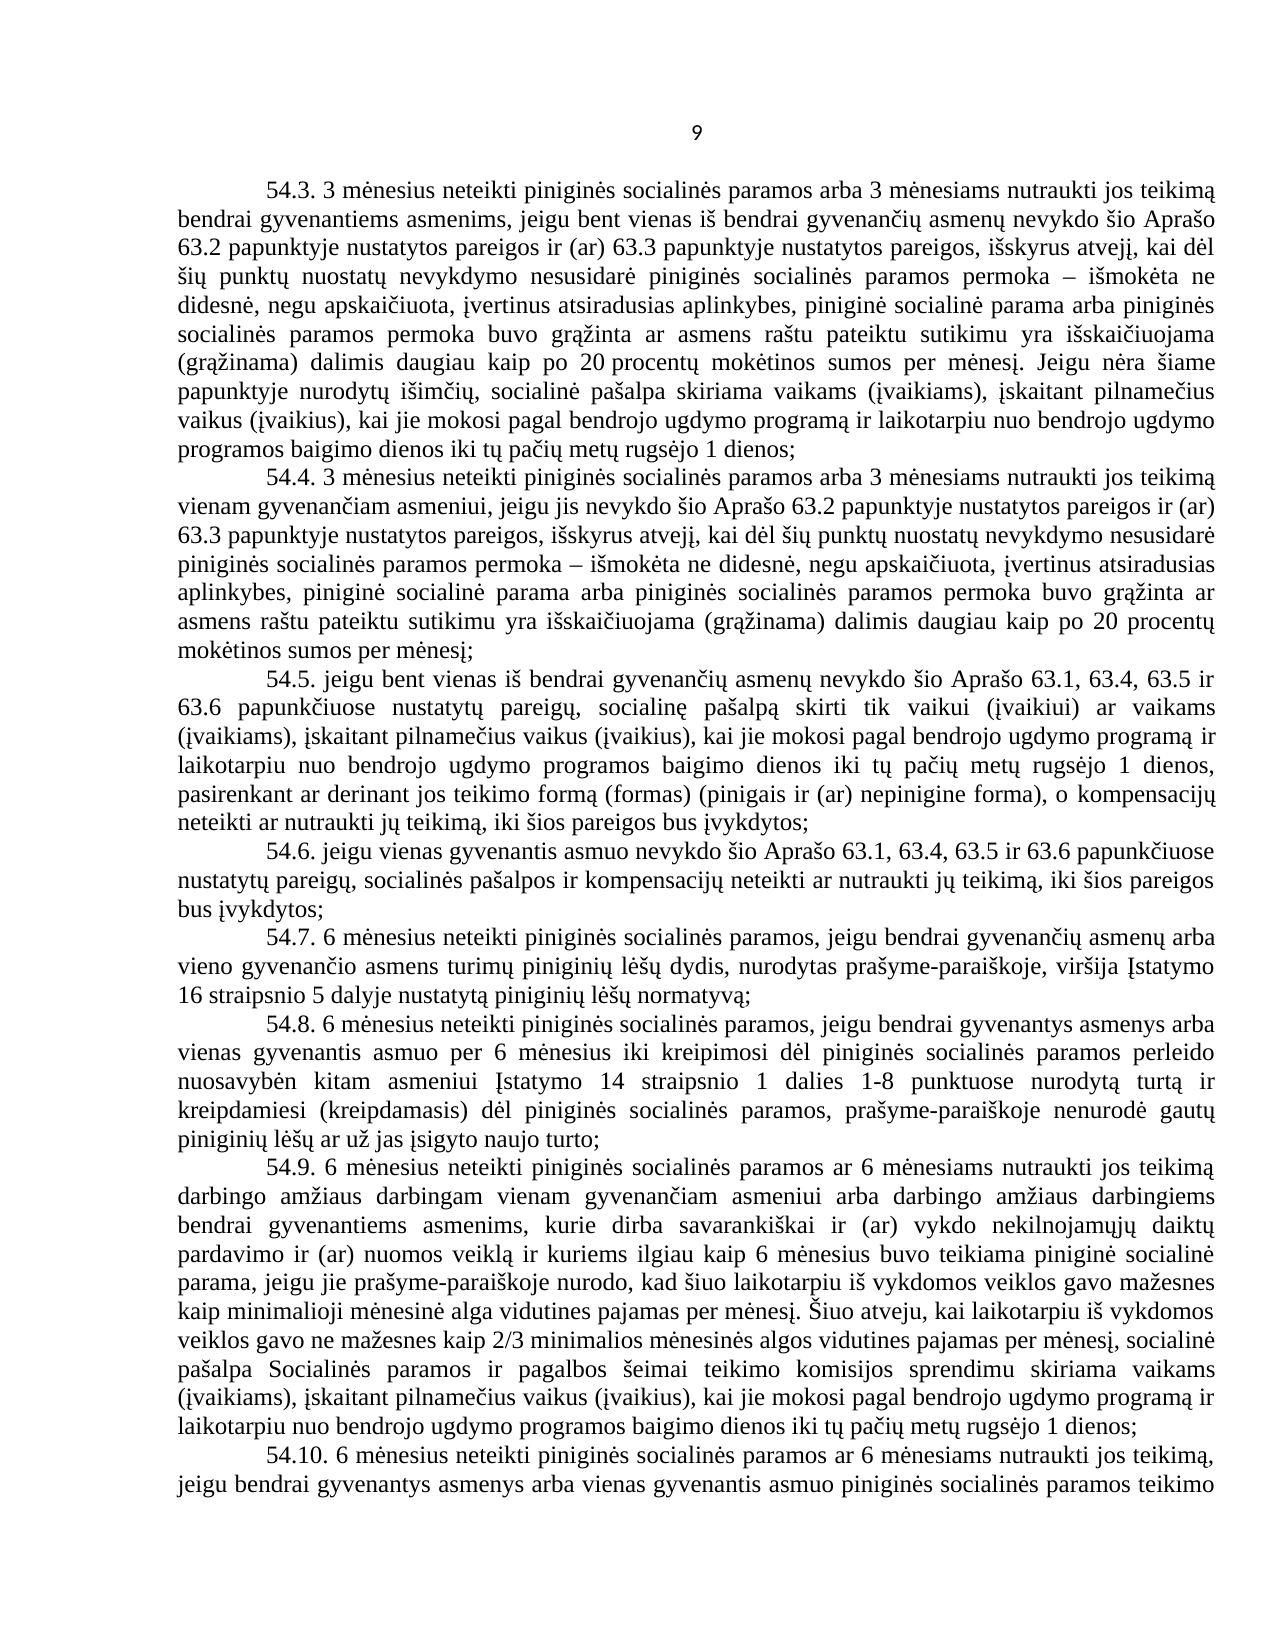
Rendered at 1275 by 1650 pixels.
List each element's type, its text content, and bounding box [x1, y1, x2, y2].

text 54.9. 6 mėnesius neteikti piniginės socialinės paramos ar 6 mėnesiams nutraukti jos teikimą darbingo amžiaus darbingam vienam gyvenančiam asmeniui arba darbingo amžiaus darbingiems bendrai gyvenantiems asmenims, kurie dirba savarankiškai ir (ar) vykdo nekilnojamųjų daiktų pardavimo ir (ar) nuomos veiklą ir kuriems ilgiau kaip 6 mėnesius buvo teikiama piniginė socialinė parama, jeigu jie prašyme-paraiškoje nurodo, kad šiuo laikotarpiu iš vykdomos veiklos gavo mažesnes kaip minimalioji mėnesinė alga vidutines pajamas per mėnesį. Šiuo atveju, kai laikotarpiu iš vykdomos veiklos gavo ne mažesnes kaip 2/3 minimalios mėnesinės algos vidutines pajamas per mėnesį, socialinė pašalpa Socialinės paramos ir pagalbos šeimai teikimo komisijos sprendimu skiriama vaikams (įvaikiams), įskaitant pilnamečius vaikus (įvaikius), kai jie mokosi pagal bendrojo ugdymo programą ir laikotarpiu nuo bendrojo ugdymo programos baigimo dienos iki tų pačių metų rugsėjo 1 dienos; [177, 1152, 1216, 1440]
text 54.6. jeigu vienas gyvenantis asmuo nevykdo šio Aprašo 63.1, 63.4, 63.5 ir 63.6 papunkčiuose nustatytų pareigų, socialinės pašalpos ir kompensacijų neteikti ar nutraukti jų teikimą, iki šios pareigos bus įvykdytos; [177, 836, 1216, 922]
text 54.3. 3 mėnesius neteikti piniginės socialinės paramos arba 3 mėnesiams nutraukti jos teikimą bendrai gyvenantiems asmenims, jeigu bent vienas iš bendrai gyvenančių asmenų nevykdo šio Aprašo 63.2 papunktyje nustatytos pareigos ir (ar) 63.3 papunktyje nustatytos pareigos, išskyrus atvejį, kai dėl šių punktų nuostatų nevykdymo nesusidarė piniginės socialinės paramos permoka – išmokėta ne didesnė, negu apskaičiuota, įvertinus atsiradusias aplinkybes, piniginė socialinė parama arba piniginės socialinės paramos permoka buvo grąžinta ar asmens raštu pateiktu sutikimu yra išskaičiuojama (grąžinama) dalimis daugiau kaip po 20 procentų mokėtinos sumos per mėnesį. Jeigu nėra šiame papunktyje nurodytų išimčių, socialinė pašalpa skiriama vaikams (įvaikiams), įskaitant pilnamečius vaikus (įvaikius), kai jie mokosi pagal bendrojo ugdymo programą ir laikotarpiu nuo bendrojo ugdymo programos baigimo dienos iki tų pačių metų rugsėjo 1 dienos; [177, 175, 1216, 462]
text 54.5. jeigu bent vienas iš bendrai gyvenančių asmenų nevykdo šio Aprašo 63.1, 63.4, 63.5 ir 63.6 papunkčiuose nustatytų pareigų, socialinę pašalpą skirti tik vaikui (įvaikiui) ar vaikams (įvaikiams), įskaitant pilnamečius vaikus (įvaikius), kai jie mokosi pagal bendrojo ugdymo programą ir laikotarpiu nuo bendrojo ugdymo programos baigimo dienos iki tų pačių metų rugsėjo 1 dienos, pasirenkant ar derinant jos teikimo formą (formas) (pinigais ir (ar) nepinigine forma), o kompensacijų neteikti ar nutraukti jų teikimą, iki šios pareigos bus įvykdytos; [177, 664, 1216, 836]
text 54.10. 6 mėnesius neteikti piniginės socialinės paramos ar 6 mėnesiams nutraukti jos teikimą, jeigu bendrai gyvenantys asmenys arba vienas gyvenantis asmuo piniginės socialinės paramos teikimo [177, 1440, 1216, 1497]
text 54.8. 6 mėnesius neteikti piniginės socialinės paramos, jeigu bendrai gyvenantys asmenys arba vienas gyvenantis asmuo per 6 mėnesius iki kreipimosi dėl piniginės socialinės paramos perleido nuosavybėn kitam asmeniui Įstatymo 14 straipsnio 1 dalies 1-8 punktuose nurodytą turtą ir kreipdamiesi (kreipdamasis) dėl piniginės socialinės paramos, prašyme-paraiškoje nenurodė gautų piniginių lėšų ar už jas įsigyto naujo turto; [177, 1009, 1216, 1152]
text 54.4. 3 mėnesius neteikti piniginės socialinės paramos arba 3 mėnesiams nutraukti jos teikimą vienam gyvenančiam asmeniui, jeigu jis nevykdo šio Aprašo 63.2 papunktyje nustatytos pareigos ir (ar) 63.3 papunktyje nustatytos pareigos, išskyrus atvejį, kai dėl šių punktų nuostatų nevykdymo nesusidarė piniginės socialinės paramos permoka – išmokėta ne didesnė, negu apskaičiuota, įvertinus atsiradusias aplinkybes, piniginė socialinė parama arba piniginės socialinės paramos permoka buvo grąžinta ar asmens raštu pateiktu sutikimu yra išskaičiuojama (grąžinama) dalimis daugiau kaip po 20 procentų mokėtinos sumos per mėnesį; [177, 462, 1216, 664]
text 54.7. 6 mėnesius neteikti piniginės socialinės paramos, jeigu bendrai gyvenančių asmenų arba vieno gyvenančio asmens turimų piniginių lėšų dydis, nurodytas prašyme-paraiškoje, viršija Įstatymo 16 straipsnio 5 dalyje nustatytą piniginių lėšų normatyvą; [177, 922, 1216, 1009]
